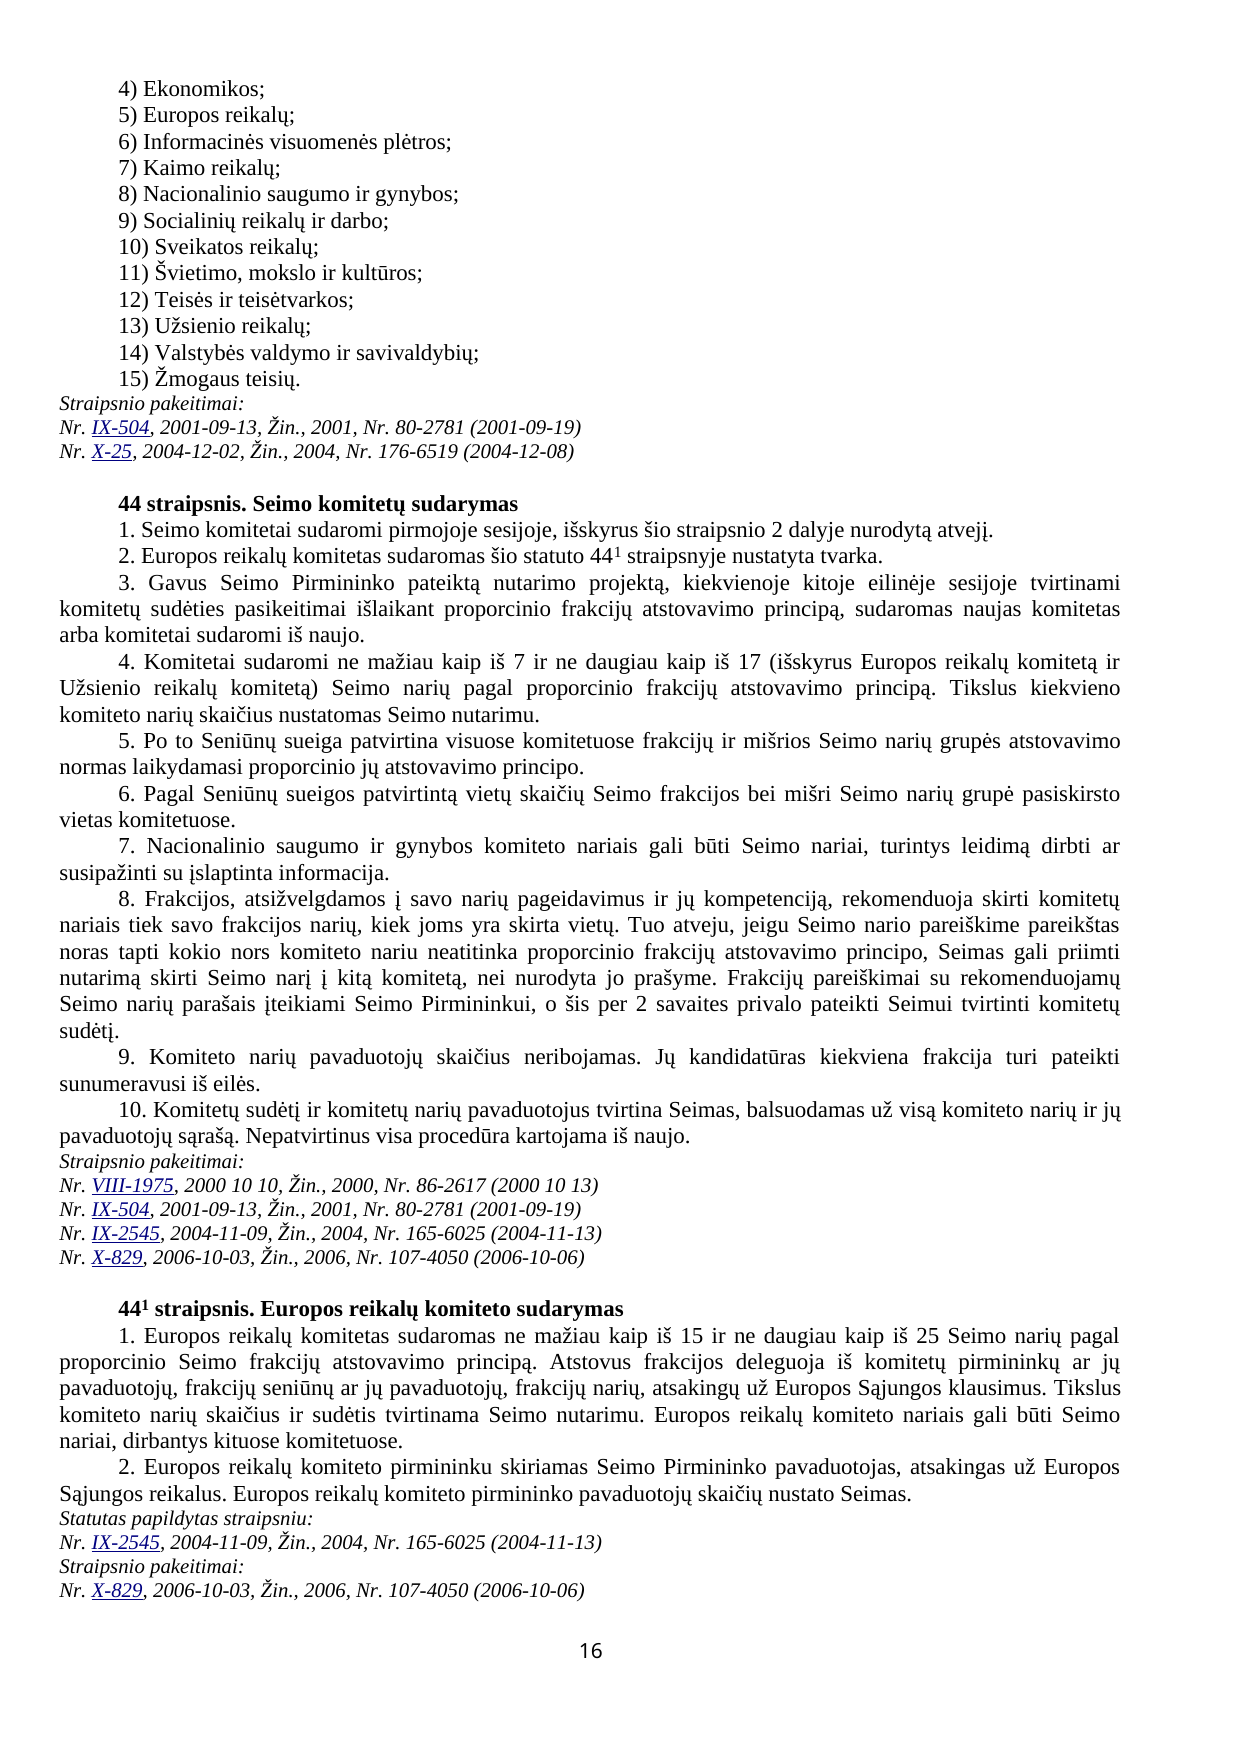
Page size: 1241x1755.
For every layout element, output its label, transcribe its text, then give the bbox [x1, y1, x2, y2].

text 6. Pagal Seniūnų sueigos patvirtintą vietų skaičių Seimo frakcijos bei mišri Seimo narių grupė pasiskirsto vietas komitetuose. [59, 780, 1122, 832]
text 4) Ekonomikos; [59, 75, 1122, 101]
text 1. Europos reikalų komitetas sudaromas ne mažiau kaip iš 15 ir ne daugiau kaip iš 25 Seimo narių pagal proporcinio Seimo frakcijų atstovavimo principą. Atstovus frakcijos deleguoja iš komitetų pirmininkų ar jų pavaduotojų, frakcijų seniūnų ar jų pavaduotojų, frakcijų narių, atsakingų už Europos Sąjungos klausimus. Tikslus komiteto narių skaičius ir sudėtis tvirtinama Seimo nutarimu. Europos reikalų komiteto nariais gali būti Seimo nariai, dirbantys kituose komitetuose. [59, 1322, 1122, 1453]
text 7. Nacionalinio saugumo ir gynybos komiteto nariais gali būti Seimo nariai, turintys leidimą dirbti ar susipažinti su įslaptinta informacija. [59, 832, 1122, 885]
text 8) Nacionalinio saugumo ir gynybos; [59, 180, 1122, 207]
text 2. Europos reikalų komiteto pirmininku skiriamas Seimo Pirmininko pavaduotojas, atsakingas už Europos Sąjungos reikalus. Europos reikalų komiteto pirmininko pavaduotojų skaičių nustato Seimas. [59, 1453, 1122, 1506]
text Nr. VIII-1975, 2000 10 10, Žin., 2000, Nr. 86-2617 (2000 10 13) [59, 1173, 1122, 1197]
text 5. Po to Seniūnų sueiga patvirtina visuose komitetuose frakcijų ir mišrios Seimo narių grupės atstovavimo normas laikydamasi proporcinio jų atstovavimo principo. [59, 727, 1122, 780]
text 11) Švietimo, mokslo ir kultūros; [59, 259, 1122, 286]
text 441 straipsnis. Europos reikalų komiteto sudarymas [59, 1295, 1122, 1322]
text Nr. X-829, 2006-10-03, Žin., 2006, Nr. 107-4050 (2006-10-06) [59, 1578, 1122, 1602]
text 7) Kaimo reikalų; [59, 154, 1122, 180]
text Statutas papildytas straipsniu: [59, 1506, 1122, 1530]
text 14) Valstybės valdymo ir savivaldybių; [59, 338, 1122, 365]
text 1. Seimo komitetai sudaromi pirmojoje sesijoje, išskyrus šio straipsnio 2 dalyje nurodytą atvejį. [59, 516, 1122, 542]
text 3. Gavus Seimo Pirmininko pateiktą nutarimo projektą, kiekvienoje kitoje eilinėje sesijoje tvirtinami komitetų sudėties pasikeitimai išlaikant proporcinio frakcijų atstovavimo principą, sudaromas naujas komitetas arba komitetai sudaromi iš naujo. [59, 569, 1122, 648]
text Nr. IX-504, 2001-09-13, Žin., 2001, Nr. 80-2781 (2001-09-19) [59, 415, 1122, 439]
text 2. Europos reikalų komitetas sudaromas šio statuto 441 straipsnyje nustatyta tvarka. [59, 542, 1122, 569]
text 44 straipsnis. Seimo komitetų sudarymas [59, 490, 1122, 516]
text 4. Komitetai sudaromi ne mažiau kaip iš 7 ir ne daugiau kaip iš 17 (išskyrus Europos reikalų komitetą ir Užsienio reikalų komitetą) Seimo narių pagal proporcinio frakcijų atstovavimo principą. Tikslus kiekvieno komiteto narių skaičius nustatomas Seimo nutarimu. [59, 648, 1122, 727]
text Nr. X-829, 2006-10-03, Žin., 2006, Nr. 107-4050 (2006-10-06) [59, 1245, 1122, 1269]
text 12) Teisės ir teisėtvarkos; [59, 286, 1122, 312]
text 5) Europos reikalų; [59, 101, 1122, 128]
text Nr. IX-2545, 2004-11-09, Žin., 2004, Nr. 165-6025 (2004-11-13) [59, 1530, 1122, 1554]
text Nr. X-25, 2004-12-02, Žin., 2004, Nr. 176-6519 (2004-12-08) [59, 439, 1122, 463]
text 9. Komiteto narių pavaduotojų skaičius neribojamas. Jų kandidatūras kiekviena frakcija turi pateikti sunumeravusi iš eilės. [59, 1043, 1122, 1096]
text 15) Žmogaus teisių. [59, 365, 1122, 391]
text Straipsnio pakeitimai: [59, 391, 1122, 415]
text 8. Frakcijos, atsižvelgdamos į savo narių pageidavimus ir jų kompetenciją, rekomenduoja skirti komitetų nariais tiek savo frakcijos narių, kiek joms yra skirta vietų. Tuo atveju, jeigu Seimo nario pareiškime pareikštas noras tapti kokio nors komiteto nariu neatitinka proporcinio frakcijų atstovavimo principo, Seimas gali priimti nutarimą skirti Seimo narį į kitą komitetą, nei nurodyta jo prašyme. Frakcijų pareiškimai su rekomenduojamų Seimo narių parašais įteikiami Seimo Pirmininkui, o šis per 2 savaites privalo pateikti Seimui tvirtinti komitetų sudėtį. [59, 885, 1122, 1043]
text Straipsnio pakeitimai: [59, 1554, 1122, 1578]
text Straipsnio pakeitimai: [59, 1149, 1122, 1173]
text 10. Komitetų sudėtį ir komitetų narių pavaduotojus tvirtina Seimas, balsuodamas už visą komiteto narių ir jų pavaduotojų sąrašą. Nepatvirtinus visa procedūra kartojama iš naujo. [59, 1096, 1122, 1149]
text Nr. IX-504, 2001-09-13, Žin., 2001, Nr. 80-2781 (2001-09-19) [59, 1197, 1122, 1221]
text Nr. IX-2545, 2004-11-09, Žin., 2004, Nr. 165-6025 (2004-11-13) [59, 1221, 1122, 1245]
text 10) Sveikatos reikalų; [59, 233, 1122, 259]
text 13) Užsienio reikalų; [59, 312, 1122, 338]
text 9) Socialinių reikalų ir darbo; [59, 207, 1122, 233]
text 6) Informacinės visuomenės plėtros; [59, 128, 1122, 154]
